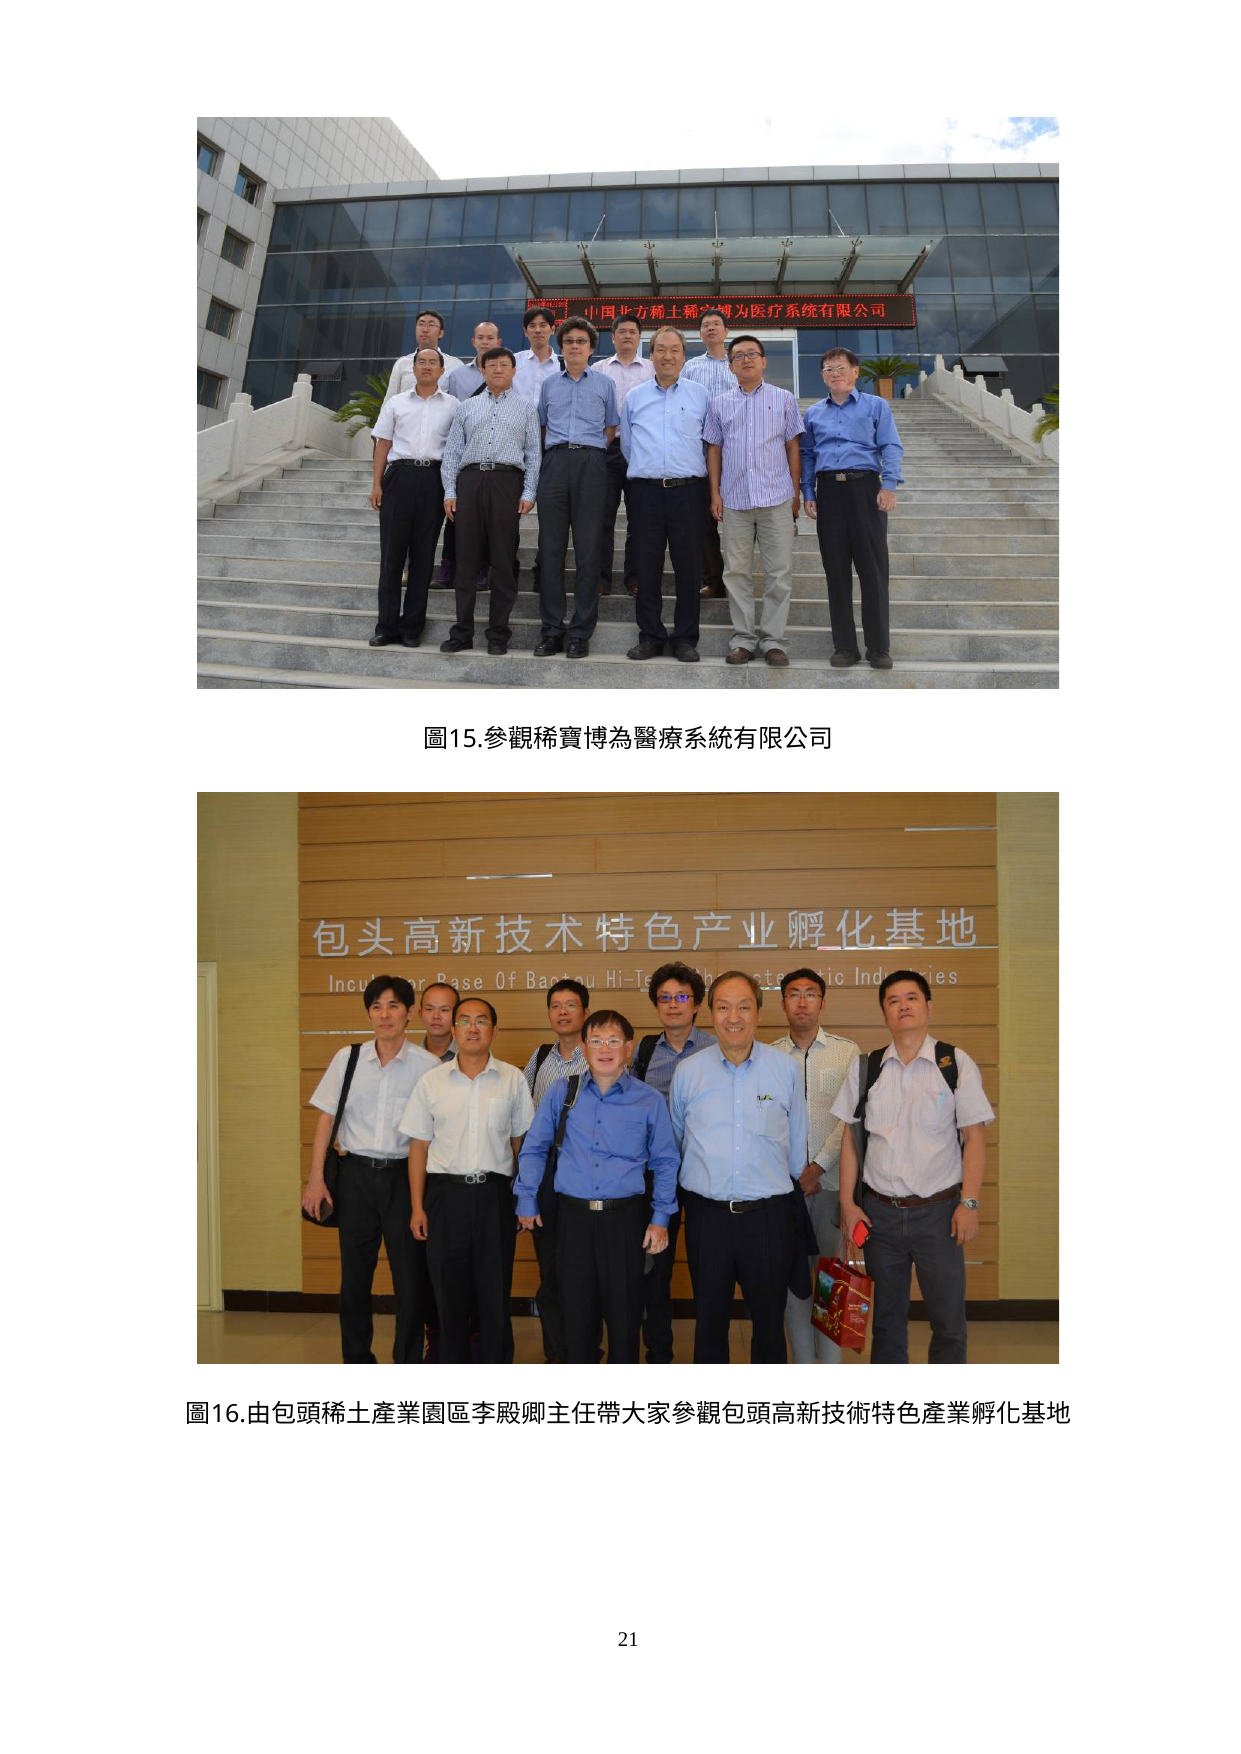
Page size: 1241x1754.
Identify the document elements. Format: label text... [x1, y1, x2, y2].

picture [197, 117, 1060, 689]
text 圖15.參觀稀寶博為醫療系統有限公司 [150, 718, 1106, 755]
picture [197, 792, 1060, 1364]
text 圖16.由包頭稀土產業園區李殿卿主任帶大家參觀包頭高新技術特色產業孵化基地 [150, 1393, 1106, 1430]
